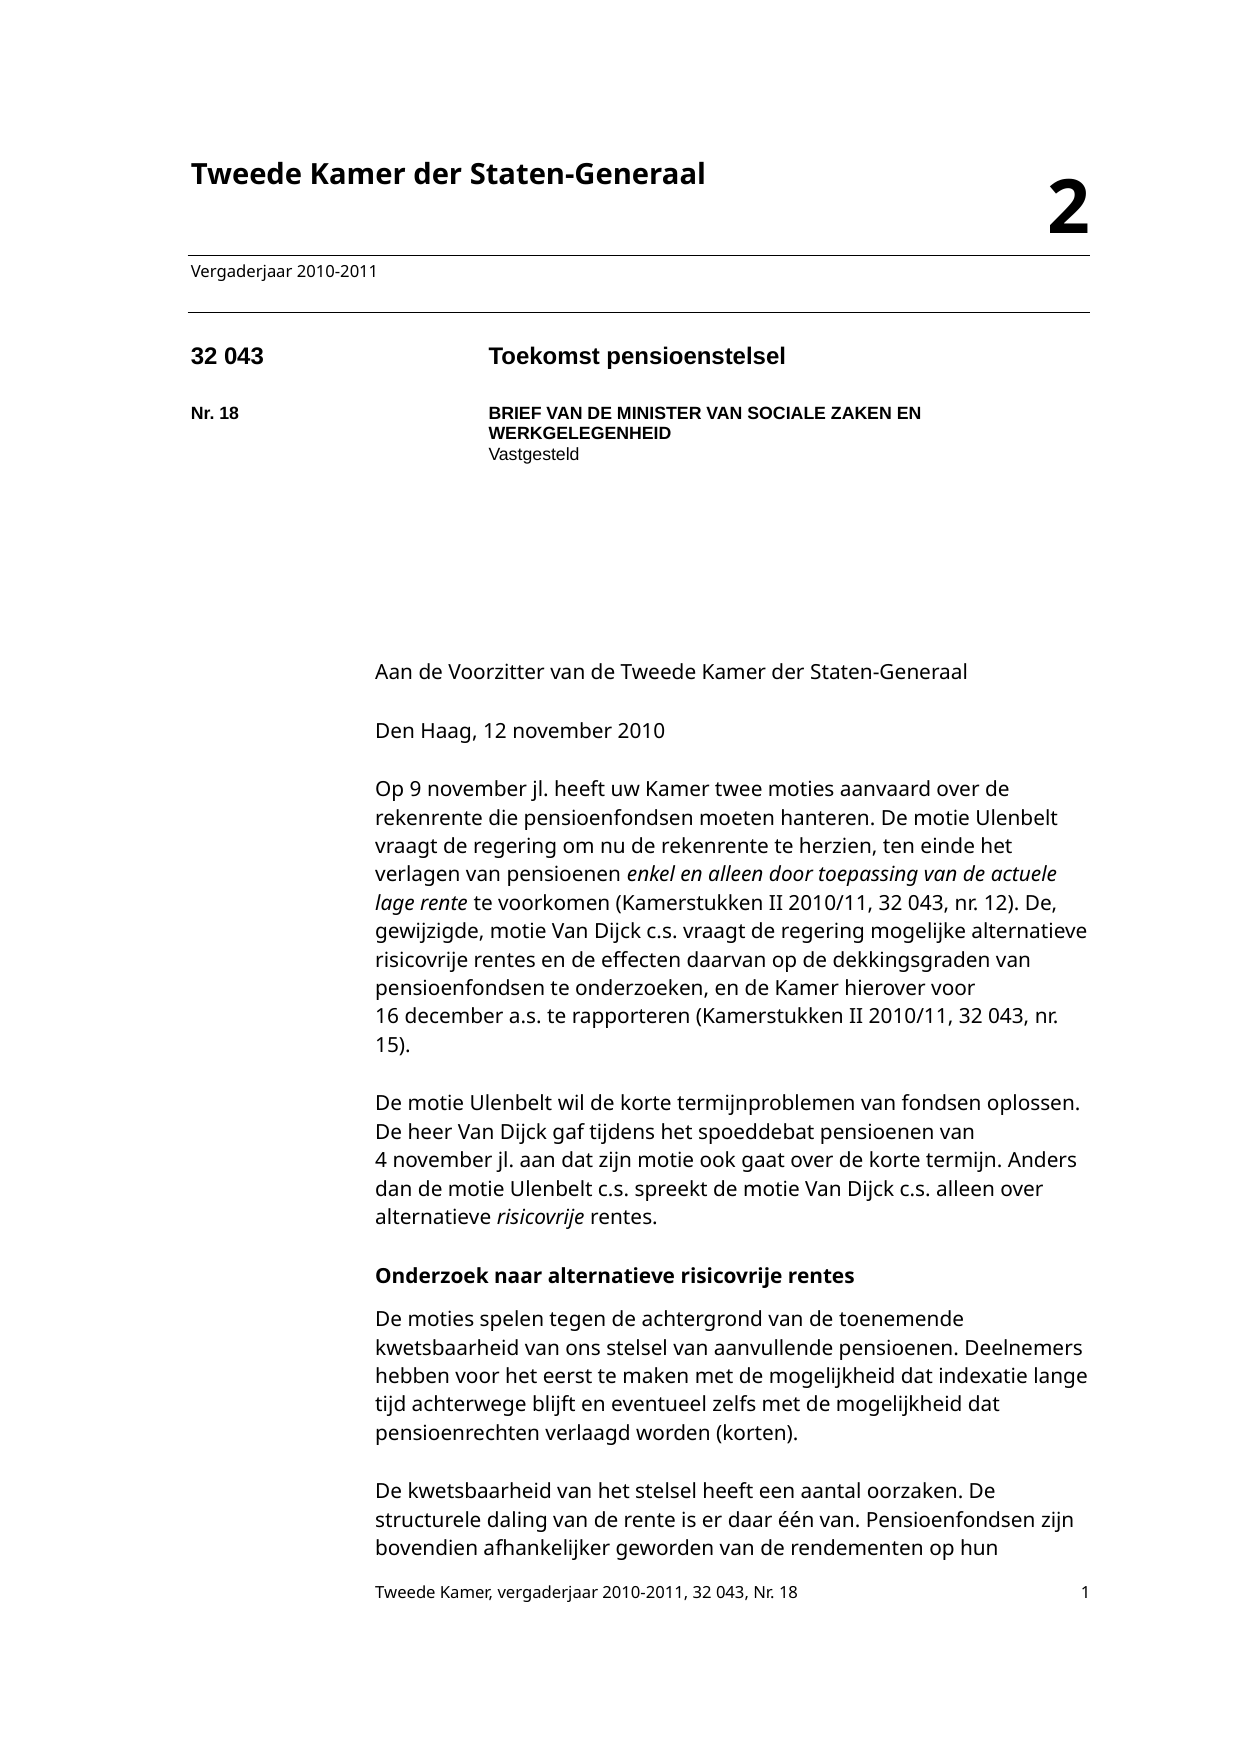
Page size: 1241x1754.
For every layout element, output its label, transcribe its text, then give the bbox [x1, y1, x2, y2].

table_cell BRIEF VAN DE MINISTER VAN SOCIALE ZAKEN EN WERKGELEGENHEID Vastgesteld [485, 399, 1090, 539]
table_cell [485, 256, 1090, 312]
text Den Haag, 12 november 2010 [375, 716, 1090, 744]
text De kwetsbaarheid van het stelsel heeft een aantal oorzaken. De structurele daling van de rente is er daar één van. Pensioenfondsen zijn bovendien afhankelijker geworden van de rendementen op hun [375, 1476, 1090, 1562]
table_cell [485, 313, 1090, 339]
table_cell [188, 313, 485, 339]
text Onderzoek naar alternatieve risicovrije rentes [375, 1261, 1090, 1289]
table_cell Vergaderjaar 2010-2011 [188, 256, 485, 312]
table_cell Nr. 18 [188, 399, 485, 539]
table_cell 32 043 [188, 339, 485, 399]
text De motie Ulenbelt wil de korte termijnproblemen van fondsen oplossen. De heer Van Dijck gaf tijdens het spoeddebat pensioenen van 4 november jl. aan dat zijn motie ook gaat over de korte termijn. Anders dan de motie Ulenbelt c.s. spreekt de motie Van Dijck c.s. alleen over alternatieve risicovrije rentes. [375, 1088, 1090, 1231]
table_header 2 [910, 150, 1090, 255]
table_cell Toekomst pensioenstelsel [485, 339, 1090, 399]
text De moties spelen tegen de achtergrond van de toenemende kwetsbaarheid van ons stelsel van aanvullende pensioenen. Deelnemers hebben voor het eerst te maken met de mogelijkheid dat indexatie lange tijd achterwege blijft en eventueel zelfs met de mogelijkheid dat pensioenrechten verlaagd worden (korten). [375, 1304, 1090, 1446]
text Op 9 november jl. heeft uw Kamer twee moties aanvaard over de rekenrente die pensioenfondsen moeten hanteren. De motie Ulenbelt vraagt de regering om nu de rekenrente te herzien, ten einde het verlagen van pensioenen enkel en alleen door toepassing van de actuele lage rente te voorkomen (Kamerstukken II 2010/11, 32 043, nr. 12). De, gewijzigde, motie Van Dijck c.s. vraagt de regering mogelijke alternatieve risicovrije rentes en de effecten daarvan op de dekkingsgraden van pensioenfondsen te onderzoeken, en de Kamer hierover voor 16 december a.s. te rapporteren (Kamerstukken II 2010/11, 32 043, nr. 15). [375, 774, 1090, 1058]
text Aan de Voorzitter van de Tweede Kamer der Staten-Generaal [375, 657, 1090, 686]
table_header Tweede Kamer der Staten-Generaal [188, 150, 909, 255]
